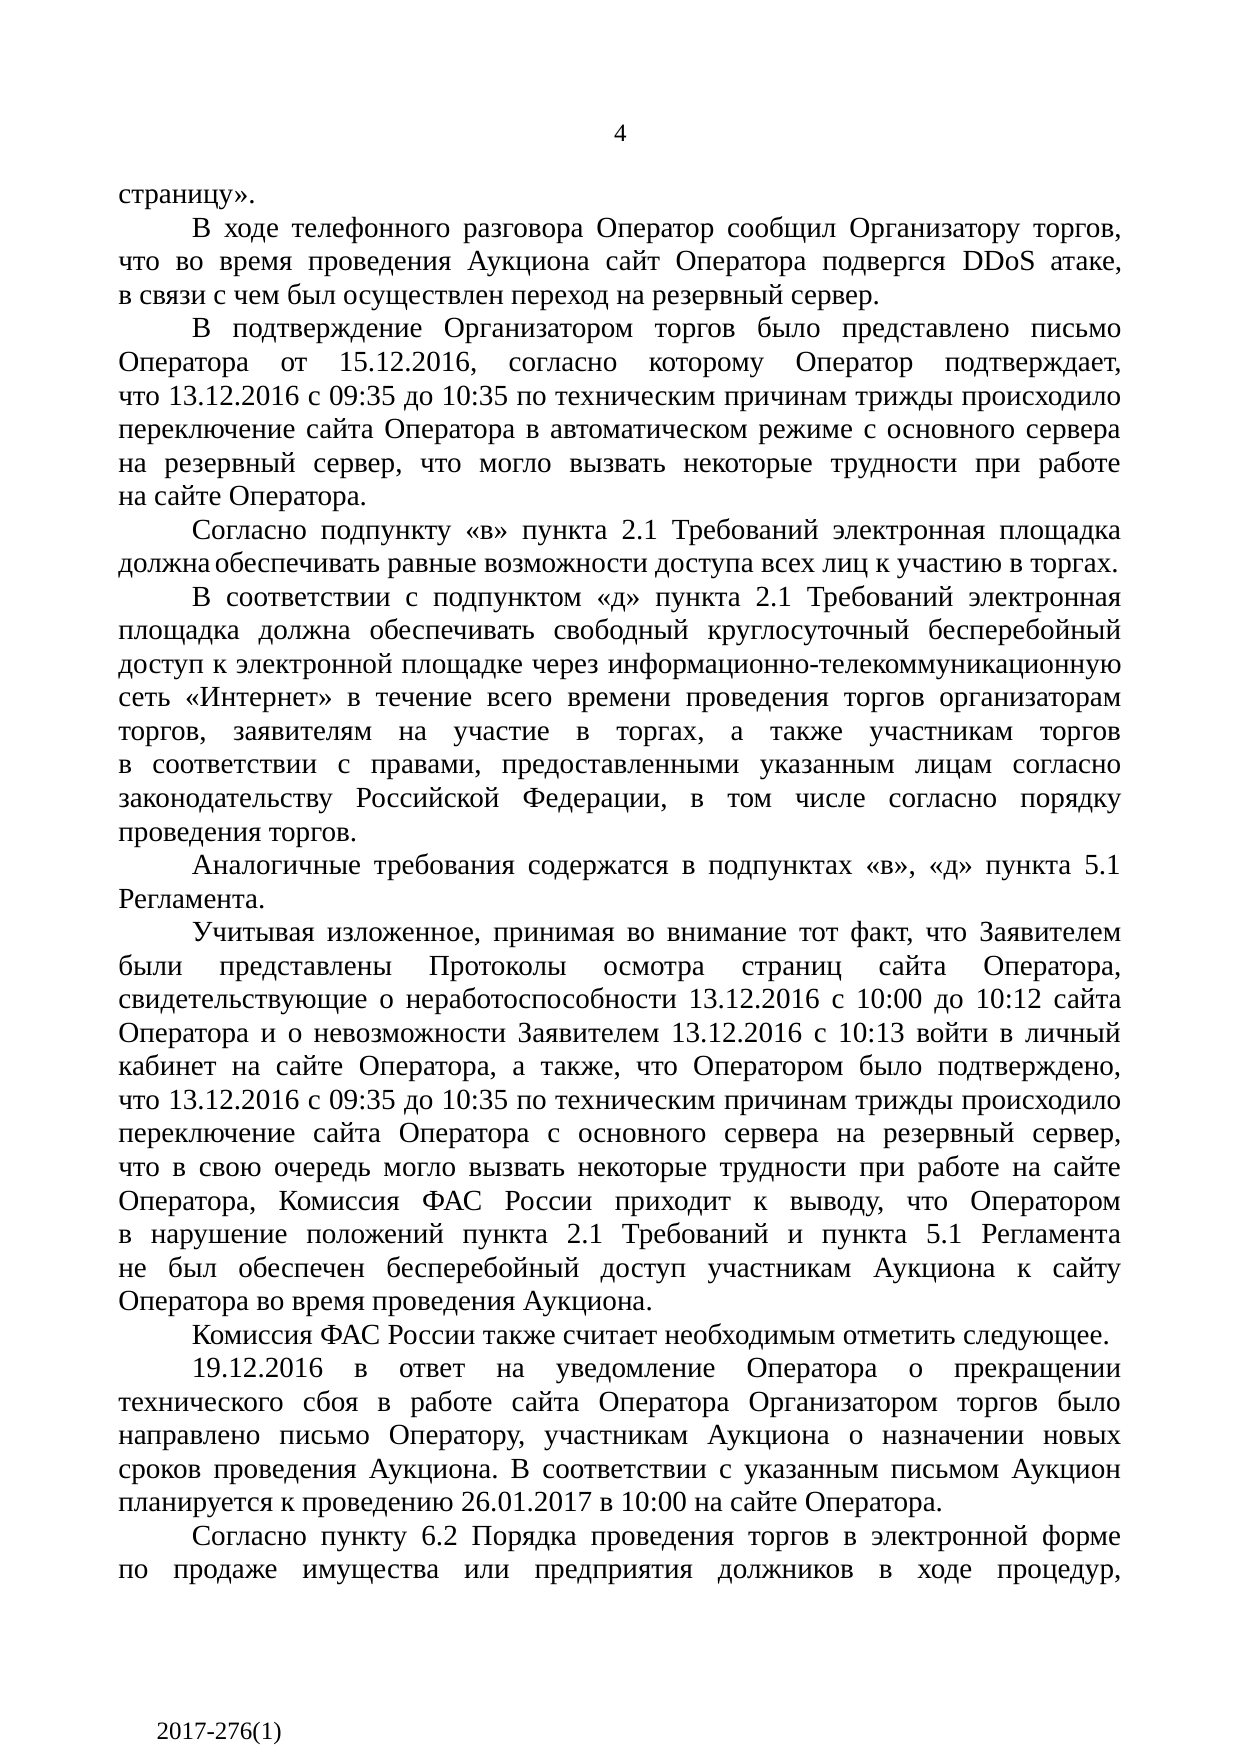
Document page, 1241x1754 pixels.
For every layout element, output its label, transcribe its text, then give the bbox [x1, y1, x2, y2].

text 19.12.2016 в ответ на уведомление Оператора о прекращении технического сбоя в работе сайта Оператора Организатором торгов было направлено письмо Оператору, участникам Аукциона о назначении новых сроков проведения Аукциона. В соответствии с указанным письмом Аукцион планируется к проведению 26.01.2017 в 10:00 на сайте Оператора. [118, 1350, 1122, 1518]
text В ходе телефонного разговора Оператор сообщил Организатору торгов, что во время проведения Аукциона сайт Оператора подвергся DDoS атаке, в связи с чем был осуществлен переход на резервный сервер. [118, 210, 1122, 311]
text Согласно пункту 6.2 Порядка проведения торгов в электронной форме по продаже имущества или предприятия должников в ходе процедур, [118, 1518, 1122, 1585]
text страницу». [118, 176, 1122, 210]
text В соответствии с подпунктом «д» пункта 2.1 Требований электронная площадка должна обеспечивать свободный круглосуточный бесперебойный доступ к электронной площадке через информационно-телекоммуникационную сеть «Интернет» в течение всего времени проведения торгов организаторам торгов, заявителям на участие в торгах, а также участникам торгов в соответствии с правами, предоставленными указанным лицам согласно законодательству Российской Федерации, в том числе согласно порядку проведения торгов. [118, 579, 1122, 847]
text Аналогичные требования содержатся в подпунктах «в», «д» пункта 5.1 Регламента. [118, 847, 1122, 914]
text Согласно подпункту «в» пункта 2.1 Требований электронная площадка должна обеспечивать равные возможности доступа всех лиц к участию в торгах. [118, 512, 1122, 579]
text Комиссия ФАС России также считает необходимым отметить следующее. [118, 1317, 1122, 1350]
text В подтверждение Организатором торгов было представлено письмо Оператора от 15.12.2016, согласно которому Оператор подтверждает, что 13.12.2016 с 09:35 до 10:35 по техническим причинам трижды происходило переключение сайта Оператора в автоматическом режиме с основного сервера на резервный сервер, что могло вызвать некоторые трудности при работе на сайте Оператора. [118, 311, 1122, 512]
text Учитывая изложенное, принимая во внимание тот факт, что Заявителем были представлены Протоколы осмотра страниц сайта Оператора, свидетельствующие о неработоспособности 13.12.2016 с 10:00 до 10:12 сайта Оператора и о невозможности Заявителем 13.12.2016 с 10:13 войти в личный кабинет на сайте Оператора, а также, что Оператором было подтверждено, что 13.12.2016 с 09:35 до 10:35 по техническим причинам трижды происходило переключение сайта Оператора с основного сервера на резервный сервер, что в свою очередь могло вызвать некоторые трудности при работе на сайте Оператора, Комиссия ФАС России приходит к выводу, что Оператором в нарушение положений пункта 2.1 Требований и пункта 5.1 Регламента не был обеспечен бесперебойный доступ участникам Аукциона к сайту Оператора во время проведения Аукциона. [118, 914, 1122, 1317]
